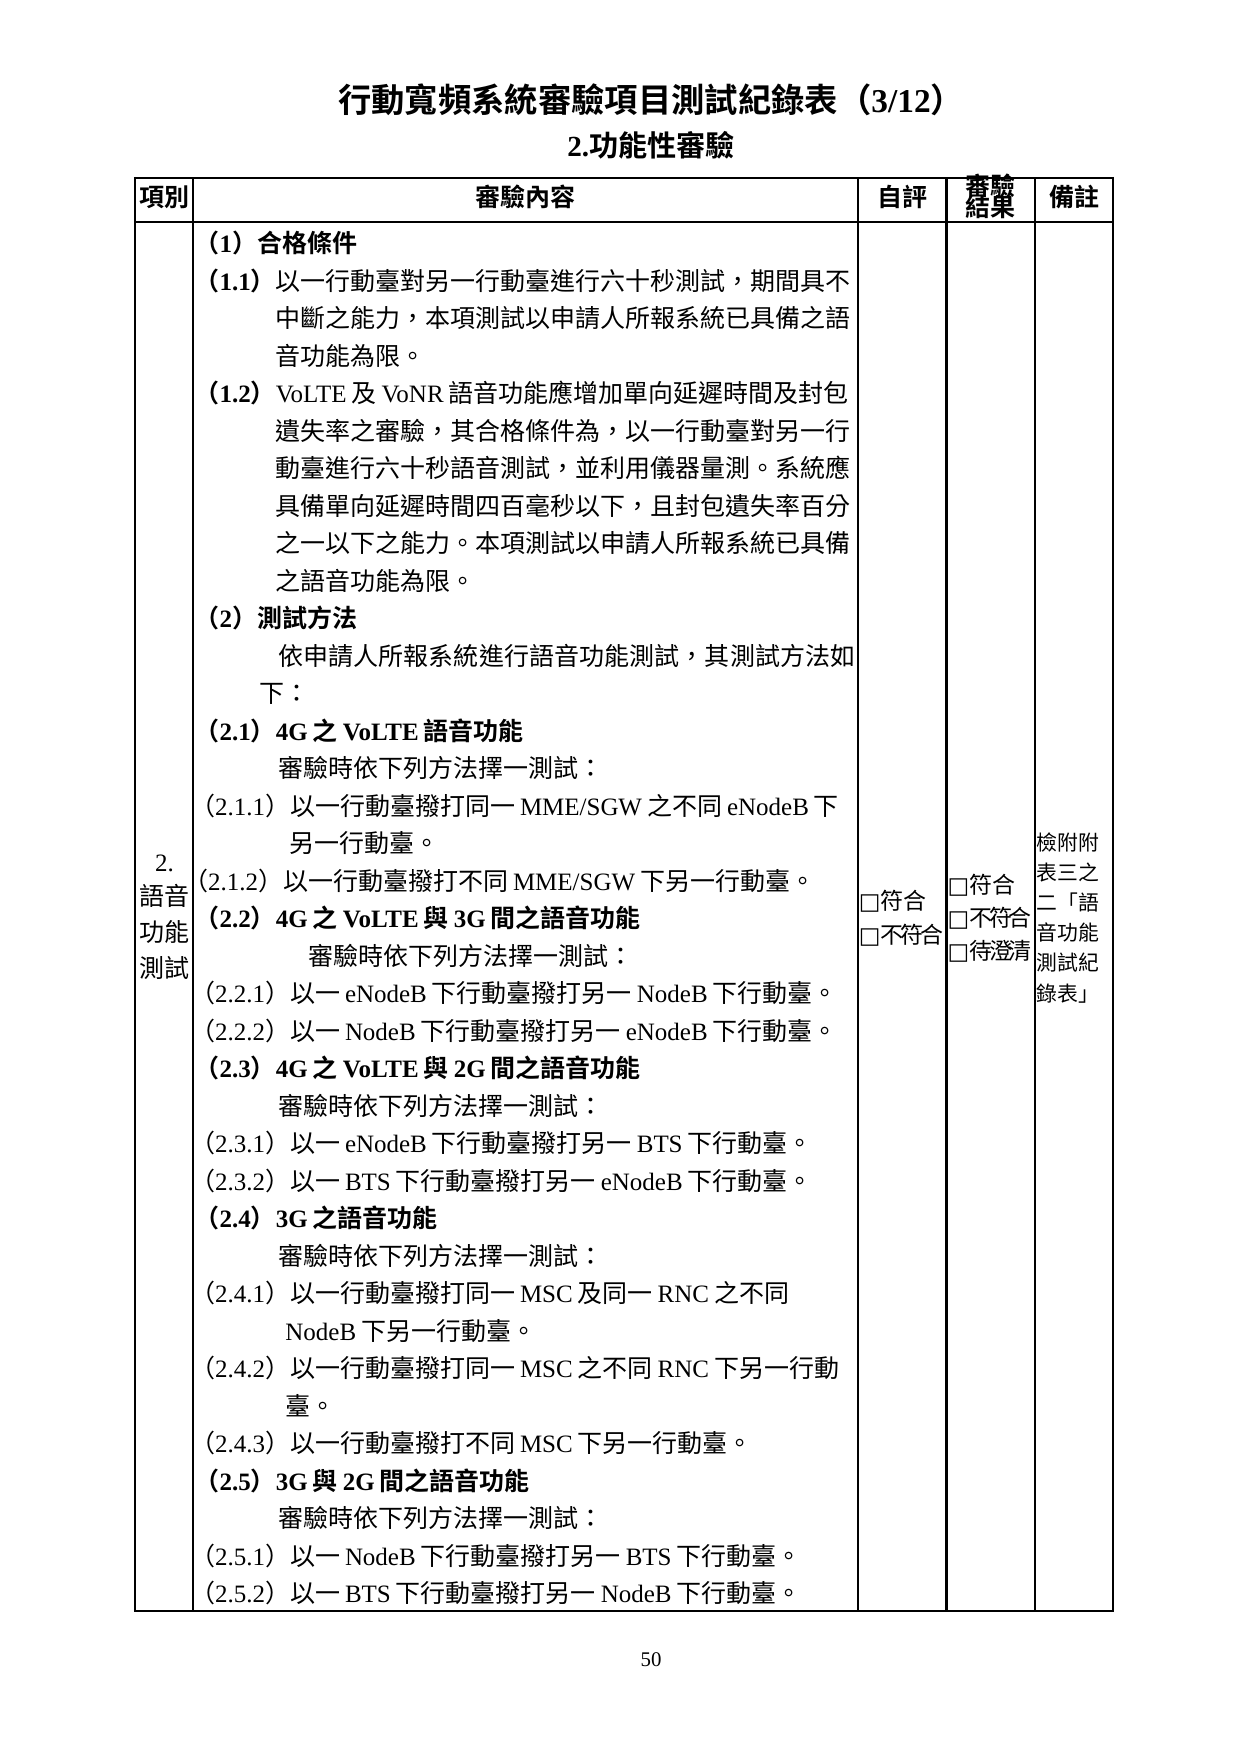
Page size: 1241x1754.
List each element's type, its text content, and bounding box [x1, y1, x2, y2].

text 行動寬頻系統審驗項目測試紀錄表（3/12） [150, 74, 1152, 122]
text 2.功能性審驗 [150, 122, 1152, 164]
table_cell （1）合格條件 （1.1）以一行動臺對另一行動臺進行六十秒測試，期間具不中斷之能力，本項測試以申請人所報系統已具備之語音功能為限。 （1.2）VoLTE及VoNR語音功能應增加單向延遲時間及封包遺失率之審驗，其合格條件為，以一行動臺對另一行動臺進行六十秒語音測試，並利用儀器量測。系統應具備單向延遲時間四百毫秒以下，且封包遺失率百分之一以下之能力。本項測試以申請人所報系統已具備之語音功能為限。 （2）測試方法 依申請人所報系統進行語音功能測試，其測試方法如下： （2.1）4G之VoLTE語音功能 審驗時依下列方法擇一測試： （2.1.1）以一行動臺撥打同一MME/SGW之不同eNodeB下另一行動臺。 （2.1.2）以一行動臺撥打不同MME/SGW下另一行動臺。 （2.2）4G之VoLTE與3G間之語音功能 審驗時依下列方法擇一測試： （2.2.1）以一eNodeB下行動臺撥打另一NodeB下行動臺。 （2.2.2）以一NodeB下行動臺撥打另一eNodeB下行動臺。 （2.3）4G之VoLTE與2G間之語音功能 審驗時依下列方法擇一測試： （2.3.1）以一eNodeB下行動臺撥打另一BTS下行動臺。 （2.3.2）以一BTS下行動臺撥打另一eNodeB下行動臺。 （2.4）3G之語音功能 審驗時依下列方法擇一測試： （2.4.1）以一行動臺撥打同一MSC及同一RNC之不同NodeB下另一行動臺。 （2.4.2）以一行動臺撥打同一MSC之不同RNC下另一行動臺。 （2.4.3）以一行動臺撥打不同MSC下另一行動臺。 （2.5）3G與2G間之語音功能 審驗時依下列方法擇一測試： （2.5.1）以一NodeB下行動臺撥打另一BTS下行動臺。 （2.5.2）以一BTS下行動臺撥打另一NodeB下行動臺。 [194, 223, 857, 1610]
table_header 備註 [1036, 179, 1112, 221]
table_header 自評 [859, 179, 945, 221]
table_header 項別 [136, 179, 192, 221]
table_cell □符合 □不符合 □待澄清 [948, 223, 1034, 1610]
table_cell 2. 語音 功能 測試 [136, 223, 192, 1610]
table_header 審驗 結果 [948, 179, 1034, 221]
table_cell 檢附附表三之二「語音功能測試紀錄表」 [1036, 223, 1112, 1610]
table_cell □符合 □不符合 [859, 223, 945, 1610]
table_header 審驗內容 [194, 179, 857, 221]
